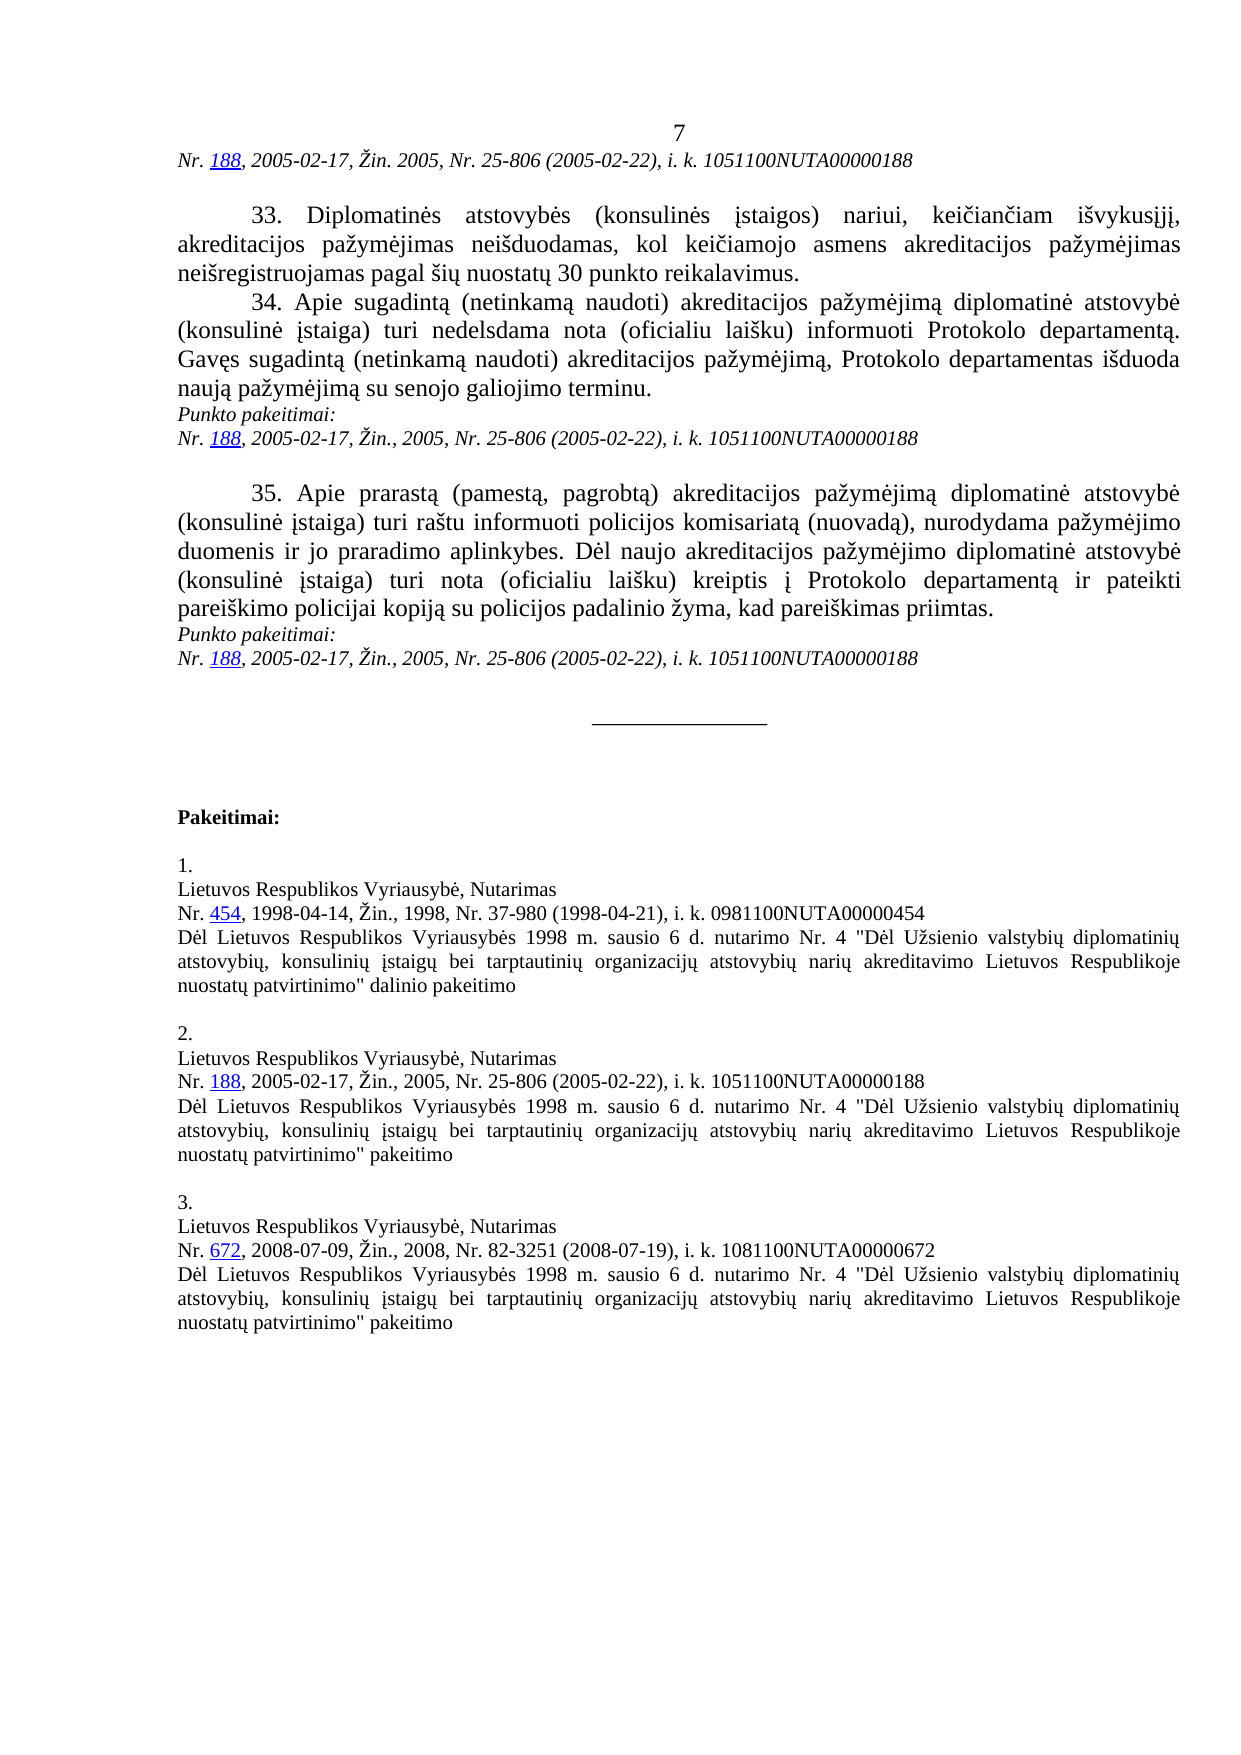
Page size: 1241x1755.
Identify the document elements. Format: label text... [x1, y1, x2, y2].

text Nr. 188, 2005-02-17, Žin., 2005, Nr. 25-806 (2005-02-22), i. k. 1051100NUTA00000188 [177, 426, 1181, 450]
text Punkto pakeitimai: [177, 622, 1181, 646]
text Nr. 188, 2005-02-17, Žin., 2005, Nr. 25-806 (2005-02-22), i. k. 1051100NUTA00000188 [177, 646, 1181, 670]
text 3. [177, 1190, 1181, 1214]
text Nr. 672, 2008-07-09, Žin., 2008, Nr. 82-3251 (2008-07-19), i. k. 1081100NUTA00000672 [177, 1238, 1181, 1262]
text Punkto pakeitimai: [177, 402, 1181, 426]
text Lietuvos Respublikos Vyriausybė, Nutarimas [177, 877, 1181, 901]
text Lietuvos Respublikos Vyriausybė, Nutarimas [177, 1214, 1181, 1238]
text 1. [177, 853, 1181, 877]
text Dėl Lietuvos Respublikos Vyriausybės 1998 m. sausio 6 d. nutarimo Nr. 4 "Dėl Užsienio valstybių diplomatinių atstovybių, konsulinių įstaigų bei tarptautinių organizacijų atstovybių narių akreditavimo Lietuvos Respublikoje nuostatų patvirtinimo" dalinio pakeitimo [177, 925, 1181, 997]
text 33. Diplomatinės atstovybės (konsulinės įstaigos) nariui, keičiančiam išvykusįjį, akreditacijos pažymėjimas neišduodamas, kol keičiamojo asmens akreditacijos pažymėjimas neišregistruojamas pagal šių nuostatų 30 punkto reikalavimus. [177, 200, 1181, 287]
text Nr. 188, 2005-02-17, Žin. 2005, Nr. 25-806 (2005-02-22), i. k. 1051100NUTA00000188 [177, 148, 1181, 172]
text Dėl Lietuvos Respublikos Vyriausybės 1998 m. sausio 6 d. nutarimo Nr. 4 "Dėl Užsienio valstybių diplomatinių atstovybių, konsulinių įstaigų bei tarptautinių organizacijų atstovybių narių akreditavimo Lietuvos Respublikoje nuostatų patvirtinimo" pakeitimo [177, 1262, 1181, 1334]
text Dėl Lietuvos Respublikos Vyriausybės 1998 m. sausio 6 d. nutarimo Nr. 4 "Dėl Užsienio valstybių diplomatinių atstovybių, konsulinių įstaigų bei tarptautinių organizacijų atstovybių narių akreditavimo Lietuvos Respublikoje nuostatų patvirtinimo" pakeitimo [177, 1093, 1181, 1166]
text 2. [177, 1021, 1181, 1045]
text Nr. 188, 2005-02-17, Žin., 2005, Nr. 25-806 (2005-02-22), i. k. 1051100NUTA00000188 [177, 1069, 1181, 1093]
text Lietuvos Respublikos Vyriausybė, Nutarimas [177, 1045, 1181, 1069]
text ______________ [177, 699, 1181, 728]
text Nr. 454, 1998-04-14, Žin., 1998, Nr. 37-980 (1998-04-21), i. k. 0981100NUTA00000454 [177, 901, 1181, 925]
text 35. Apie prarastą (pamestą, pagrobtą) akreditacijos pažymėjimą diplomatinė atstovybė (konsulinė įstaiga) turi raštu informuoti policijos komisariatą (nuovadą), nurodydama pažymėjimo duomenis ir jo praradimo aplinkybes. Dėl naujo akreditacijos pažymėjimo diplomatinė atstovybė (konsulinė įstaiga) turi nota (oficialiu laišku) kreiptis į Protokolo departamentą ir pateikti pareiškimo policijai kopiją su policijos padalinio žyma, kad pareiškimas priimtas. [177, 478, 1181, 622]
text Pakeitimai: [177, 805, 1181, 829]
text 34. Apie sugadintą (netinkamą naudoti) akreditacijos pažymėjimą diplomatinė atstovybė (konsulinė įstaiga) turi nedelsdama nota (oficialiu laišku) informuoti Protokolo departamentą. Gavęs sugadintą (netinkamą naudoti) akreditacijos pažymėjimą, Protokolo departamentas išduoda naują pažymėjimą su senojo galiojimo terminu. [177, 287, 1181, 402]
